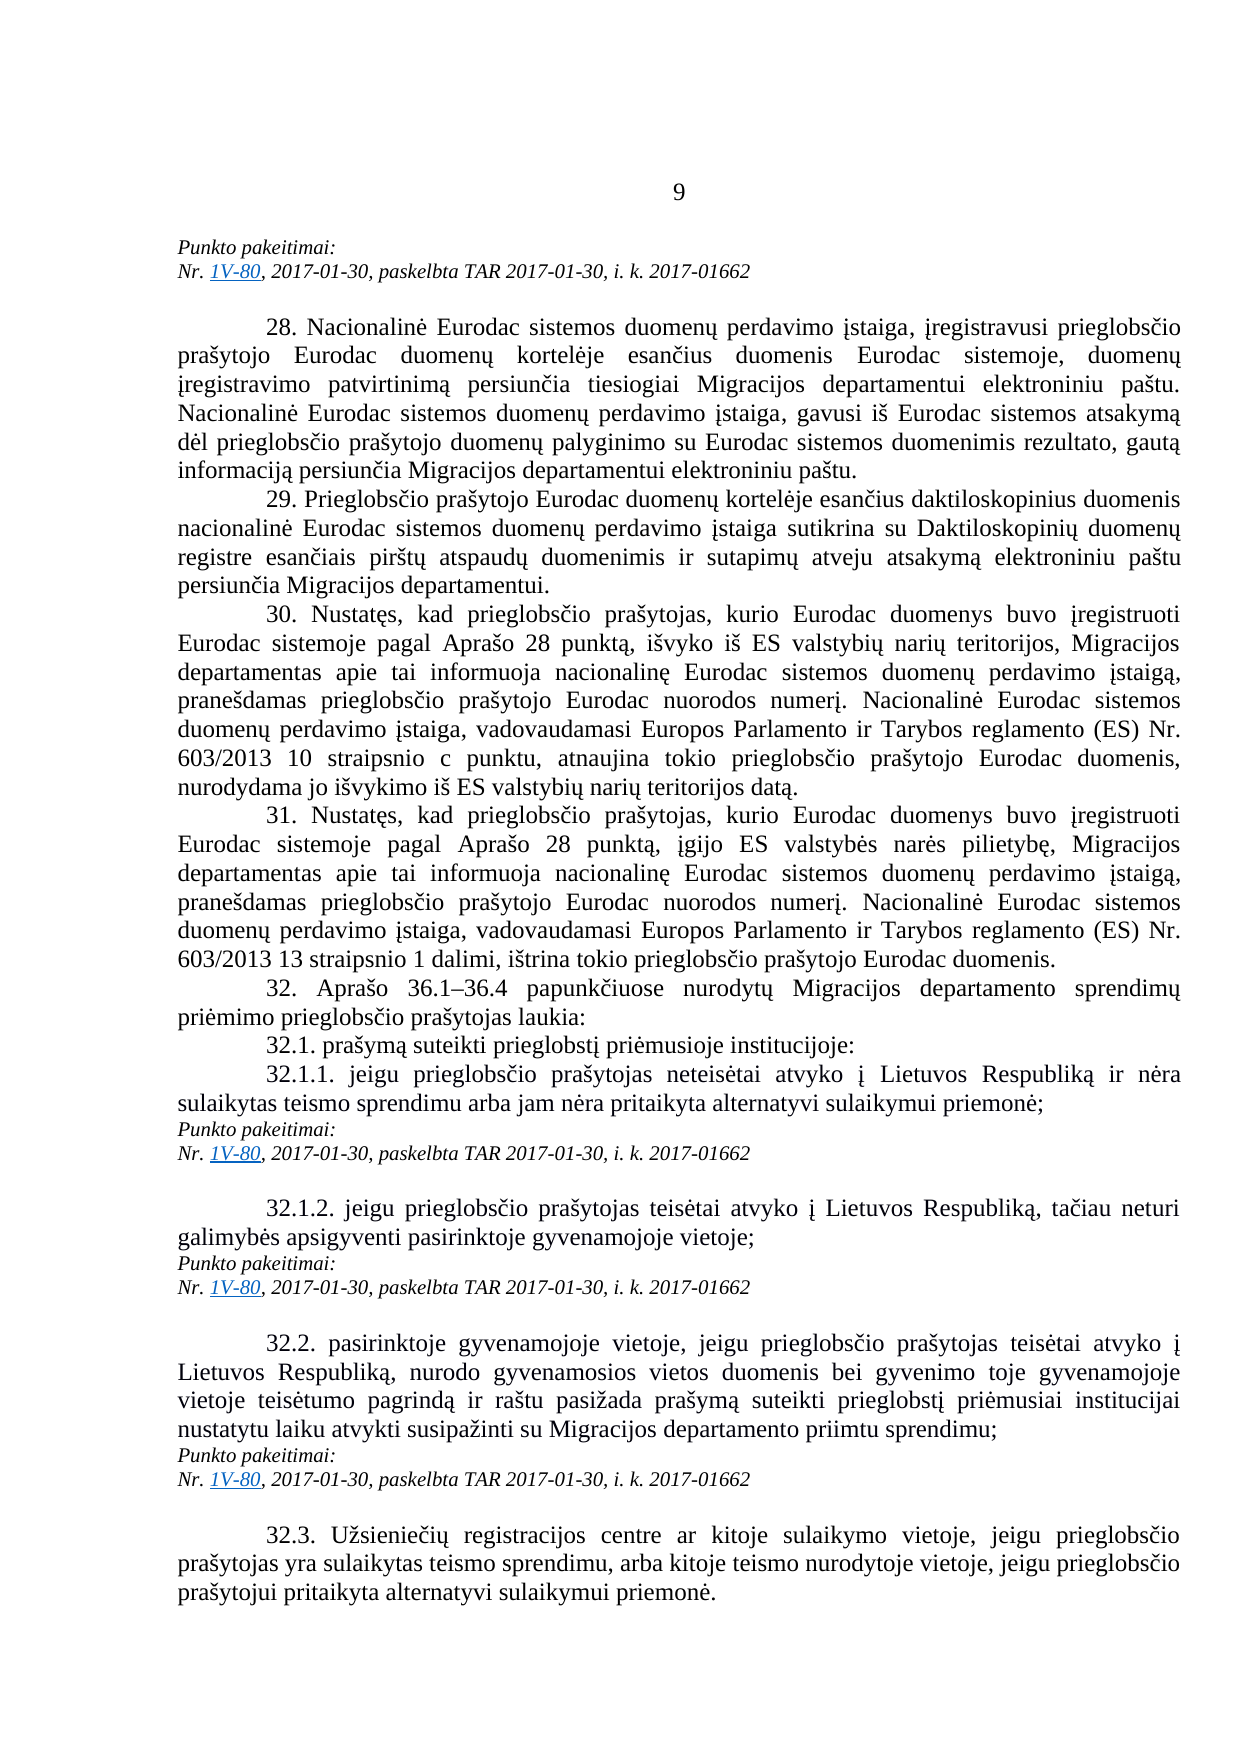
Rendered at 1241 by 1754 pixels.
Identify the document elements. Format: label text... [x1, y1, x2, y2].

text 29. Prieglobsčio prašytojo Eurodac duomenų kortelėje esančius daktiloskopinius duomenis nacionalinė Eurodac sistemos duomenų perdavimo įstaiga sutikrina su Daktiloskopinių duomenų registre esančiais pirštų atspaudų duomenimis ir sutapimų atveju atsakymą elektroniniu paštu persiunčia Migracijos departamentui. [177, 484, 1181, 599]
text 32.2. pasirinktoje gyvenamojoje vietoje, jeigu prieglobsčio prašytojas teisėtai atvyko į Lietuvos Respubliką, nurodo gyvenamosios vietos duomenis bei gyvenimo toje gyvenamojoje vietoje teisėtumo pagrindą ir raštu pasižada prašymą suteikti prieglobstį priėmusiai institucijai nustatytu laiku atvykti susipažinti su Migracijos departamento priimtu sprendimu; [177, 1328, 1181, 1443]
text 30. Nustatęs, kad prieglobsčio prašytojas, kurio Eurodac duomenys buvo įregistruoti Eurodac sistemoje pagal Aprašo 28 punktą, išvyko iš ES valstybių narių teritorijos, Migracijos departamentas apie tai informuoja nacionalinę Eurodac sistemos duomenų perdavimo įstaigą, pranešdamas prieglobsčio prašytojo Eurodac nuorodos numerį. Nacionalinė Eurodac sistemos duomenų perdavimo įstaiga, vadovaudamasi Europos Parlamento ir Tarybos reglamento (ES) Nr. 603/2013 10 straipsnio c punktu, atnaujina tokio prieglobsčio prašytojo Eurodac duomenis, nurodydama jo išvykimo iš ES valstybių narių teritorijos datą. [177, 599, 1181, 800]
text Punkto pakeitimai: [177, 235, 1181, 259]
text Punkto pakeitimai: [177, 1251, 1181, 1275]
text Nr. 1V-80, 2017-01-30, paskelbta TAR 2017-01-30, i. k. 2017-01662 [177, 259, 1181, 283]
text 28. Nacionalinė Eurodac sistemos duomenų perdavimo įstaiga, įregistravusi prieglobsčio prašytojo Eurodac duomenų kortelėje esančius duomenis Eurodac sistemoje, duomenų įregistravimo patvirtinimą persiunčia tiesiogiai Migracijos departamentui elektroniniu paštu. Nacionalinė Eurodac sistemos duomenų perdavimo įstaiga, gavusi iš Eurodac sistemos atsakymą dėl prieglobsčio prašytojo duomenų palyginimo su Eurodac sistemos duomenimis rezultato, gautą informaciją persiunčia Migracijos departamentui elektroniniu paštu. [177, 312, 1181, 484]
text 32.3. Užsieniečių registracijos centre ar kitoje sulaikymo vietoje, jeigu prieglobsčio prašytojas yra sulaikytas teismo sprendimu, arba kitoje teismo nurodytoje vietoje, jeigu prieglobsčio prašytojui pritaikyta alternatyvi sulaikymui priemonė. [177, 1520, 1181, 1606]
text 32. Aprašo 36.1–36.4 papunkčiuose nurodytų Migracijos departamento sprendimų priėmimo prieglobsčio prašytojas laukia: [177, 973, 1181, 1030]
text Punkto pakeitimai: [177, 1443, 1181, 1467]
text Nr. 1V-80, 2017-01-30, paskelbta TAR 2017-01-30, i. k. 2017-01662 [177, 1275, 1181, 1299]
text 32.1.2. jeigu prieglobsčio prašytojas teisėtai atvyko į Lietuvos Respubliką, tačiau neturi galimybės apsigyventi pasirinktoje gyvenamojoje vietoje; [177, 1193, 1181, 1251]
text Punkto pakeitimai: [177, 1117, 1181, 1141]
text Nr. 1V-80, 2017-01-30, paskelbta TAR 2017-01-30, i. k. 2017-01662 [177, 1141, 1181, 1165]
text 32.1. prašymą suteikti prieglobstį priėmusioje institucijoje: [177, 1030, 1181, 1059]
text 32.1.1. jeigu prieglobsčio prašytojas neteisėtai atvyko į Lietuvos Respubliką ir nėra sulaikytas teismo sprendimu arba jam nėra pritaikyta alternatyvi sulaikymui priemonė; [177, 1059, 1181, 1117]
text 31. Nustatęs, kad prieglobsčio prašytojas, kurio Eurodac duomenys buvo įregistruoti Eurodac sistemoje pagal Aprašo 28 punktą, įgijo ES valstybės narės pilietybę, Migracijos departamentas apie tai informuoja nacionalinę Eurodac sistemos duomenų perdavimo įstaigą, pranešdamas prieglobsčio prašytojo Eurodac nuorodos numerį. Nacionalinė Eurodac sistemos duomenų perdavimo įstaiga, vadovaudamasi Europos Parlamento ir Tarybos reglamento (ES) Nr. 603/2013 13 straipsnio 1 dalimi, ištrina tokio prieglobsčio prašytojo Eurodac duomenis. [177, 800, 1181, 973]
text Nr. 1V-80, 2017-01-30, paskelbta TAR 2017-01-30, i. k. 2017-01662 [177, 1467, 1181, 1491]
